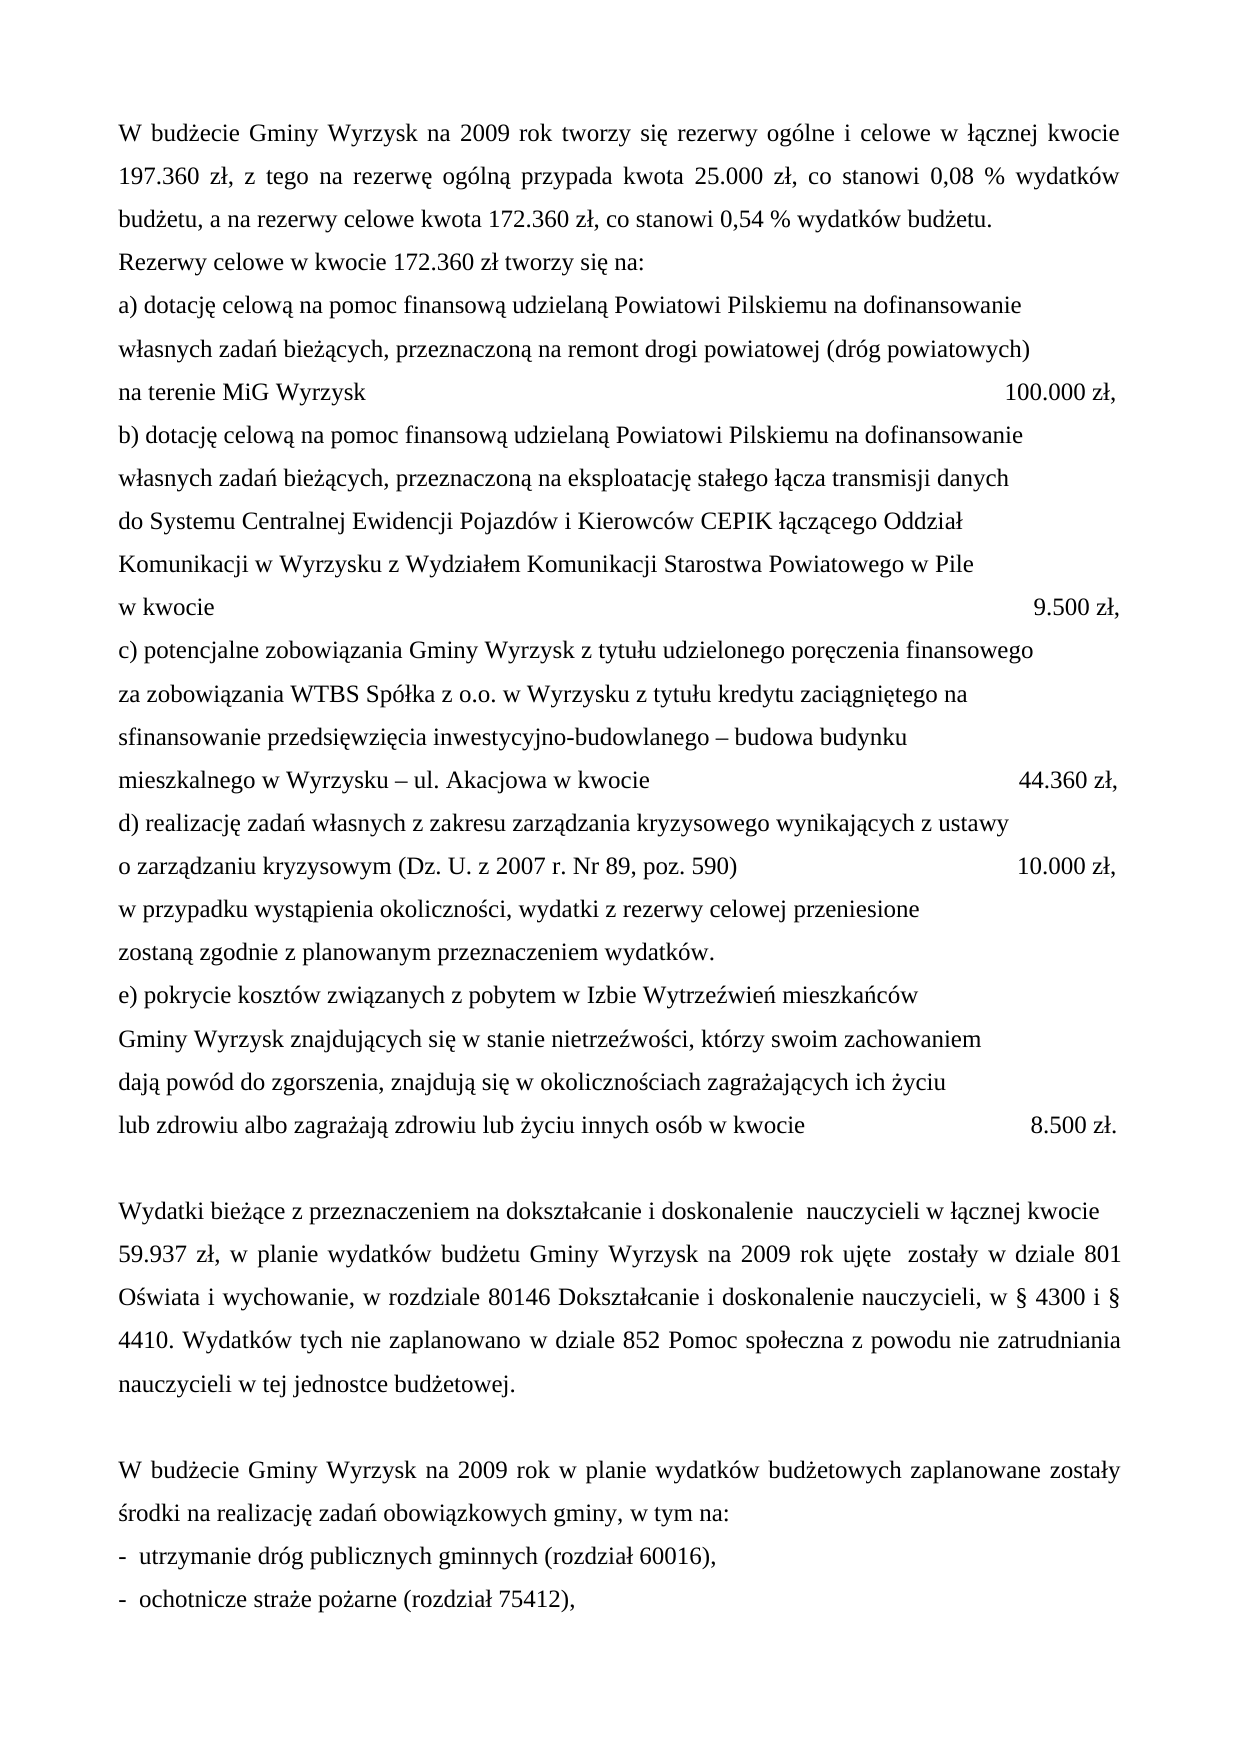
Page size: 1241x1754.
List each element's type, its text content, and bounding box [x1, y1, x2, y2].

text W budżecie Gminy Wyrzysk na 2009 rok tworzy się rezerwy ogólne i celowe w łącznej kwocie 197.360 zł, z tego na rezerwę ogólną przypada kwota 25.000 zł, co stanowi 0,08 % wydatków budżetu, a na rezerwy celowe kwota 172.360 zł, co stanowi 0,54 % wydatków budżetu. [118, 118, 1122, 233]
text Komunikacji w Wyrzysku z Wydziałem Komunikacji Starostwa Powiatowego w Pile [118, 549, 1122, 578]
text Rezerwy celowe w kwocie 172.360 zł tworzy się na: [118, 247, 1122, 276]
text - utrzymanie dróg publicznych gminnych (rozdział 60016), [118, 1541, 1122, 1570]
text własnych zadań bieżących, przeznaczoną na eksploatację stałego łącza transmisji danych [118, 463, 1122, 492]
text w kwocie 9.500 zł, [118, 592, 1122, 621]
text o zarządzaniu kryzysowym (Dz. U. z 2007 r. Nr 89, poz. 590) 10.000 zł, [118, 851, 1122, 880]
text mieszkalnego w Wyrzysku – ul. Akacjowa w kwocie 44.360 zł, [118, 765, 1122, 794]
text Wydatki bieżące z przeznaczeniem na dokształcanie i doskonalenie nauczycieli w łącznej kwocie 59.937 zł, w planie wydatków budżetu Gminy Wyrzysk na 2009 rok ujęte zostały w dziale 801 Oświata i wychowanie, w rozdziale 80146 Dokształcanie i doskonalenie nauczycieli, w § 4300 i § 4410. Wydatków tych nie zaplanowano w dziale 852 Pomoc społeczna z powodu nie zatrudniania nauczycieli w tej jednostce budżetowej. [118, 1196, 1122, 1397]
text e) pokrycie kosztów związanych z pobytem w Izbie Wytrzeźwień mieszkańców [118, 981, 1122, 1009]
text W budżecie Gminy Wyrzysk na 2009 rok w planie wydatków budżetowych zaplanowane zostały środki na realizację zadań obowiązkowych gminy, w tym na: [118, 1455, 1122, 1527]
text b) dotację celową na pomoc finansową udzielaną Powiatowi Pilskiemu na dofinansowanie [118, 420, 1122, 449]
text dają powód do zgorszenia, znajdują się w okolicznościach zagrażających ich życiu [118, 1067, 1122, 1096]
text na terenie MiG Wyrzysk 100.000 zł, [118, 377, 1122, 406]
text do Systemu Centralnej Ewidencji Pojazdów i Kierowców CEPIK łączącego Oddział [118, 506, 1122, 535]
text lub zdrowiu albo zagrażają zdrowiu lub życiu innych osób w kwocie 8.500 zł. [118, 1110, 1122, 1139]
text Gminy Wyrzysk znajdujących się w stanie nietrzeźwości, którzy swoim zachowaniem [118, 1024, 1122, 1052]
text - ochotnicze straże pożarne (rozdział 75412), [118, 1584, 1122, 1613]
text a) dotację celową na pomoc finansową udzielaną Powiatowi Pilskiemu na dofinansowanie [118, 291, 1122, 319]
text zostaną zgodnie z planowanym przeznaczeniem wydatków. [118, 937, 1122, 966]
text sfinansowanie przedsięwzięcia inwestycyjno-budowlanego – budowa budynku [118, 722, 1122, 751]
text za zobowiązania WTBS Spółka z o.o. w Wyrzysku z tytułu kredytu zaciągniętego na [118, 679, 1122, 707]
text własnych zadań bieżących, przeznaczoną na remont drogi powiatowej (dróg powiatowych) [118, 334, 1122, 362]
text w przypadku wystąpienia okoliczności, wydatki z rezerwy celowej przeniesione [118, 894, 1122, 923]
text d) realizację zadań własnych z zakresu zarządzania kryzysowego wynikających z ustawy [118, 808, 1122, 837]
text c) potencjalne zobowiązania Gminy Wyrzysk z tytułu udzielonego poręczenia finansowego [118, 636, 1122, 664]
